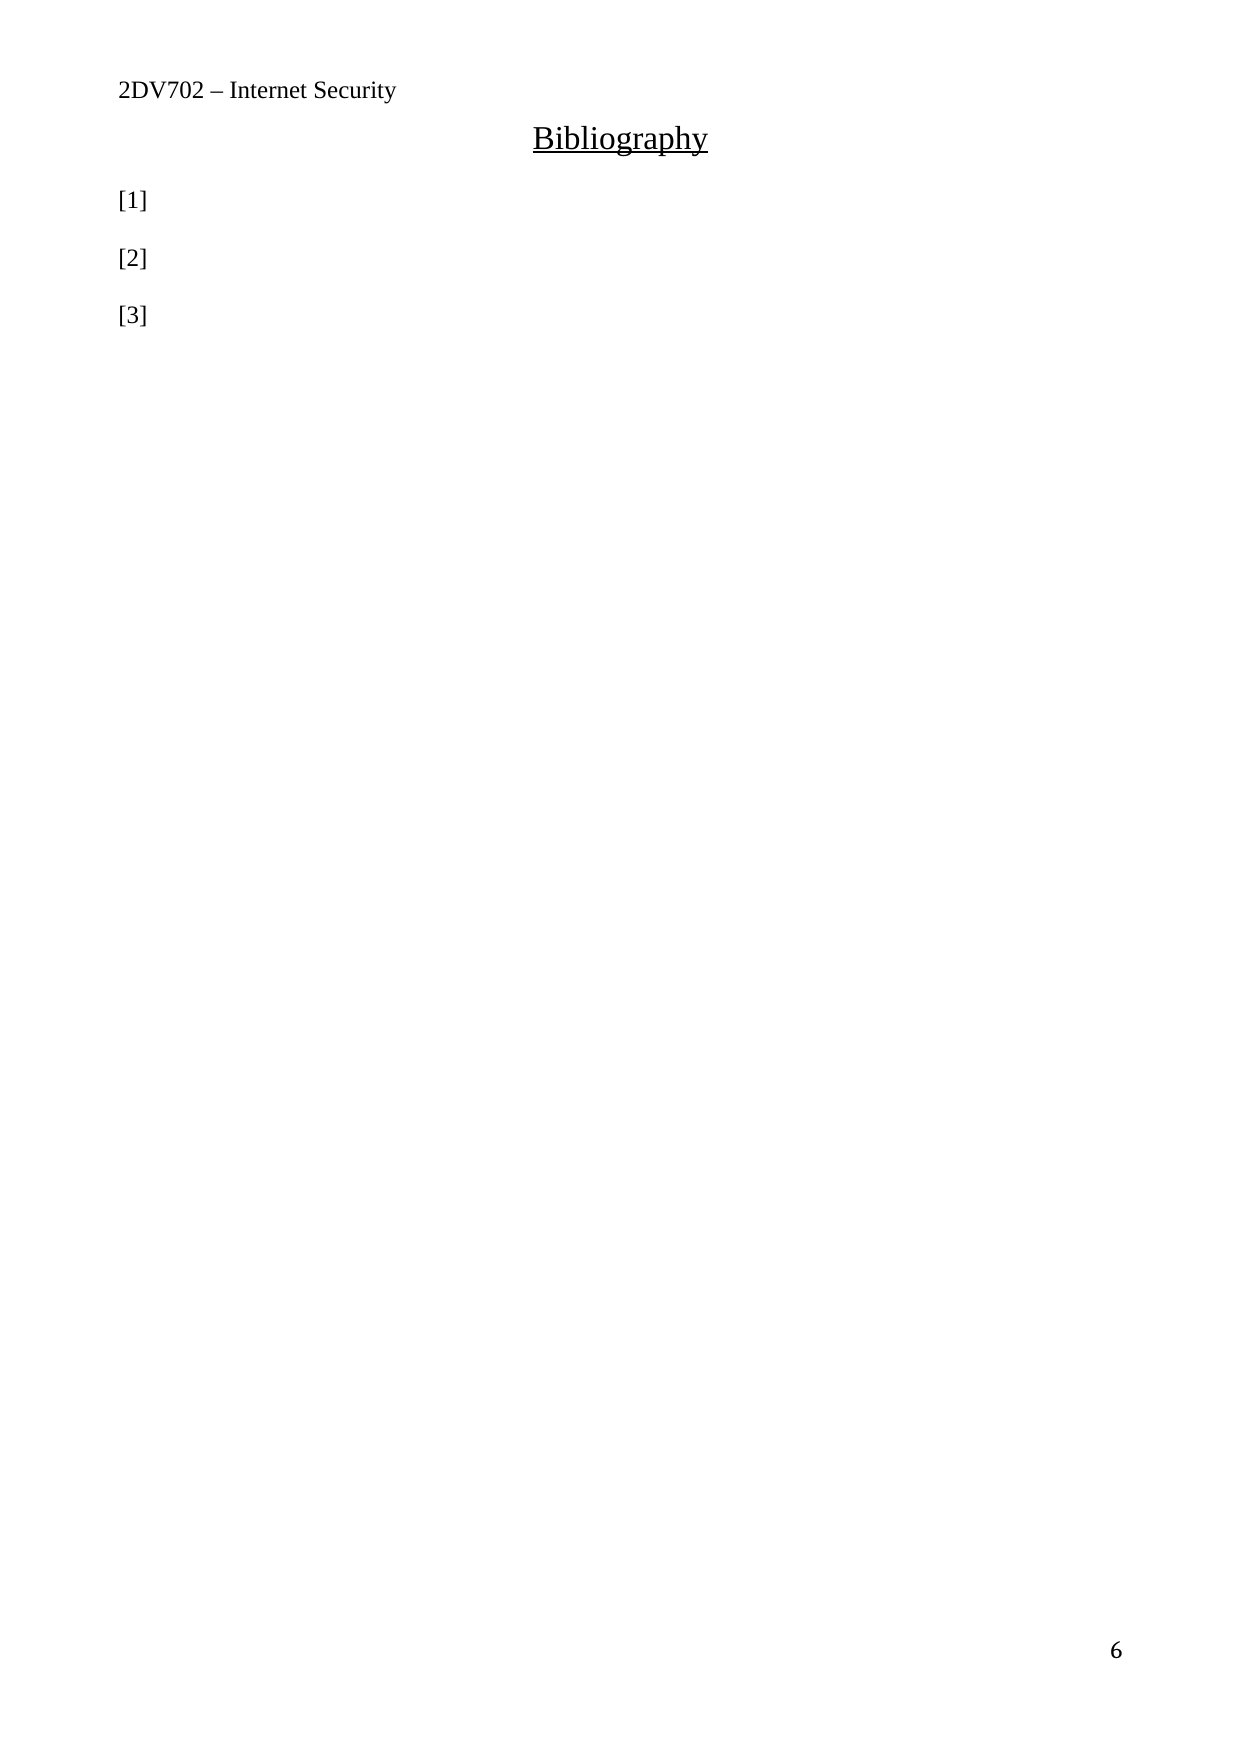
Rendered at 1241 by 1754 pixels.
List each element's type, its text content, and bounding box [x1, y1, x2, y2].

text [2] [118, 243, 1122, 271]
text Bibliography [118, 118, 1122, 156]
text [1] [118, 185, 1122, 214]
text [3] [118, 300, 1122, 329]
